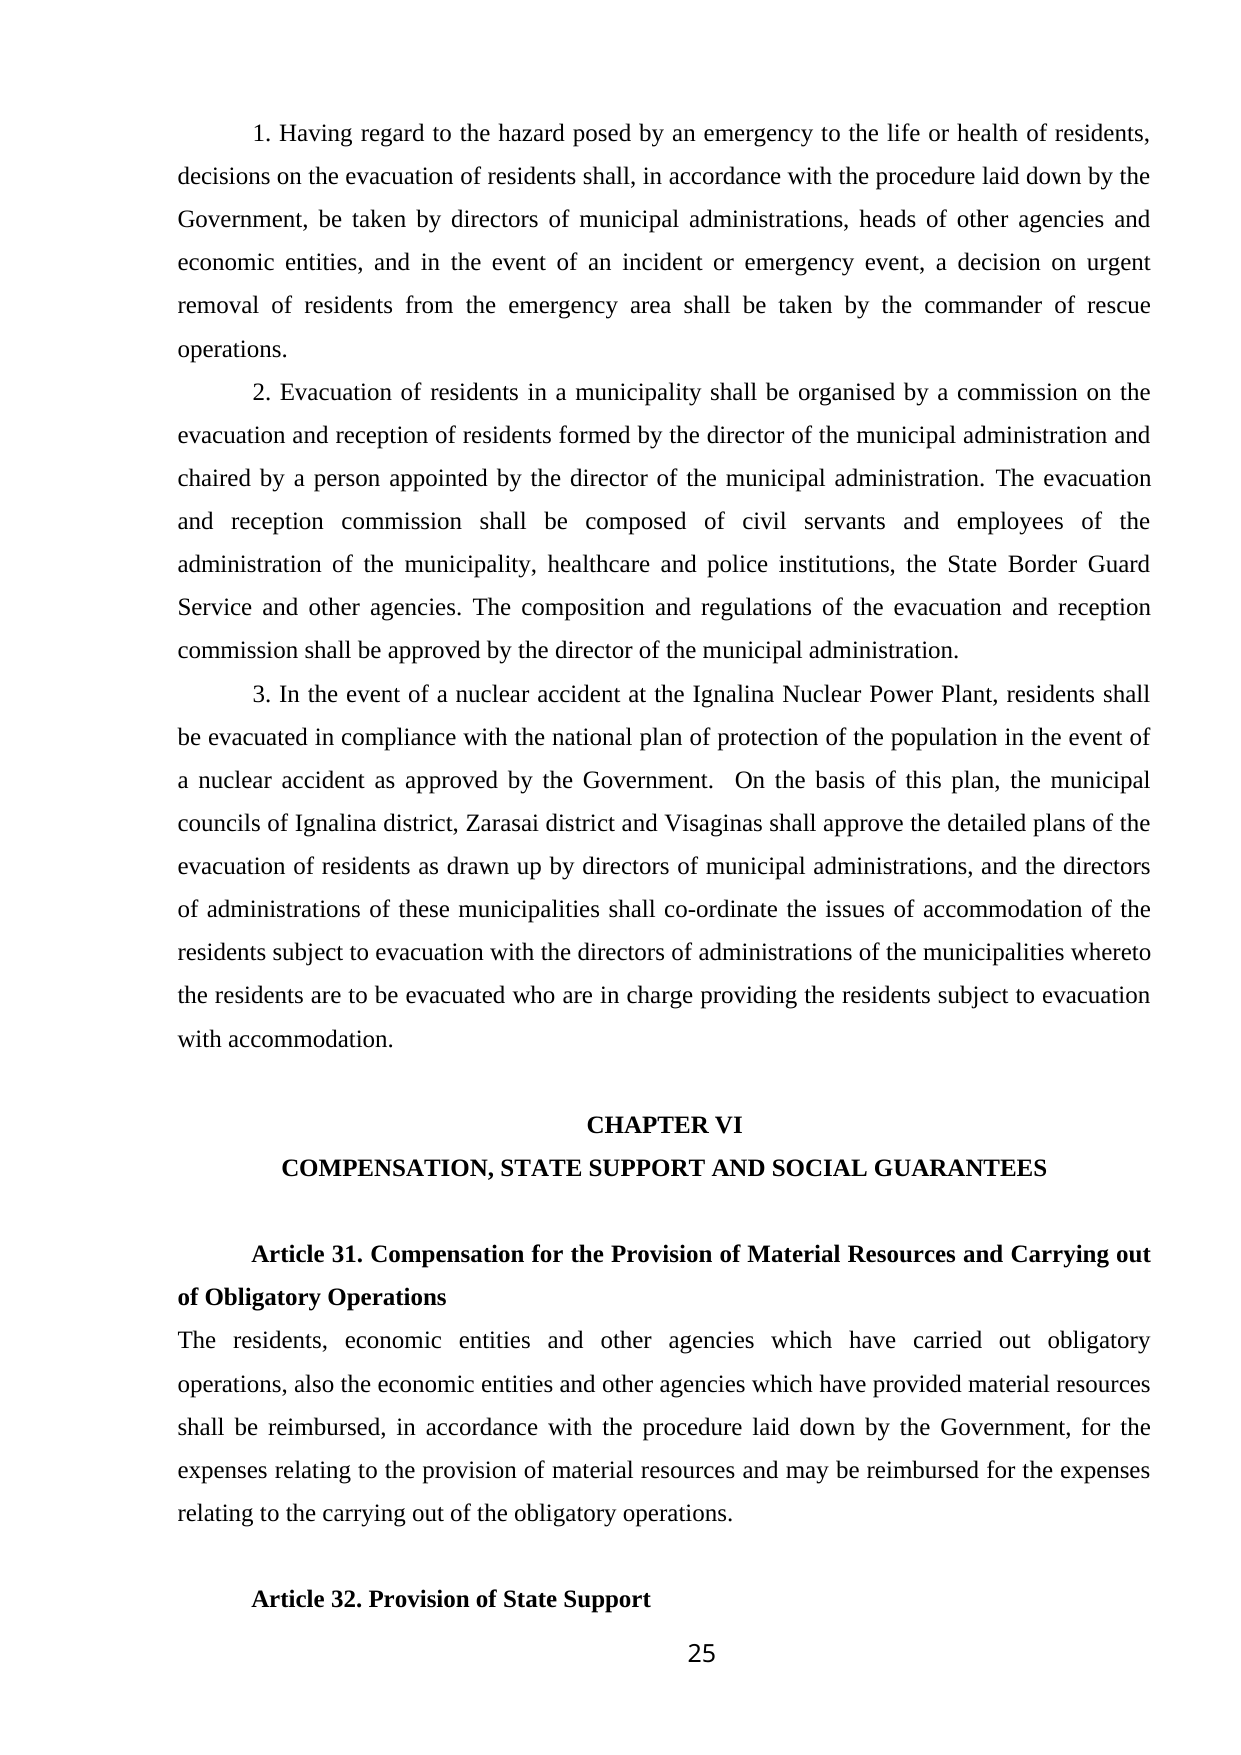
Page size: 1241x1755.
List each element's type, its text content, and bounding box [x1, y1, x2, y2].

text 2. Evacuation of residents in a municipality shall be organised by a commission on the evacuation and reception of residents formed by the director of the municipal administration and chaired by a person appointed by the director of the municipal administration. The evacuation and reception commission shall be composed of civil servants and employees of the administration of the municipality, healthcare and police institutions, the State Border Guard Service and other agencies. The composition and regulations of the evacuation and reception commission shall be approved by the director of the municipal administration. [177, 377, 1152, 664]
text 1. Having regard to the hazard posed by an emergency to the life or health of residents, decisions on the evacuation of residents shall, in accordance with the procedure laid down by the Government, be taken by directors of municipal administrations, heads of other agencies and economic entities, and in the event of an incident or emergency event, a decision on urgent removal of residents from the emergency area shall be taken by the commander of rescue operations. [177, 118, 1152, 362]
text CHAPTER VI [176, 1110, 1152, 1139]
text 3. In the event of a nuclear accident at the Ignalina Nuclear Power Plant, residents shall be evacuated in compliance with the national plan of protection of the population in the event of a nuclear accident as approved by the Government. On the basis of this plan, the municipal councils of Ignalina district, Zarasai district and Visaginas shall approve the detailed plans of the evacuation of residents as drawn up by directors of municipal administrations, and the directors of administrations of these municipalities shall co-ordinate the issues of accommodation of the residents subject to evacuation with the directors of administrations of the municipalities whereto the residents are to be evacuated who are in charge providing the residents subject to evacuation with accommodation. [177, 679, 1152, 1052]
text The residents, economic entities and other agencies which have carried out obligatory operations, also the economic entities and other agencies which have provided material resources shall be reimbursed, in accordance with the procedure laid down by the Government, for the expenses relating to the provision of material resources and may be reimbursed for the expenses relating to the carrying out of the obligatory operations. [177, 1326, 1152, 1527]
text Article 32. Provision of State Support [177, 1584, 1152, 1613]
text COMPENSATION, STATE SUPPORT AND SOCIAL GUARANTEES [176, 1153, 1152, 1182]
text Article 31. Compensation for the Provision of Material Resources and Carrying out of Obligatory Operations [177, 1239, 1152, 1311]
